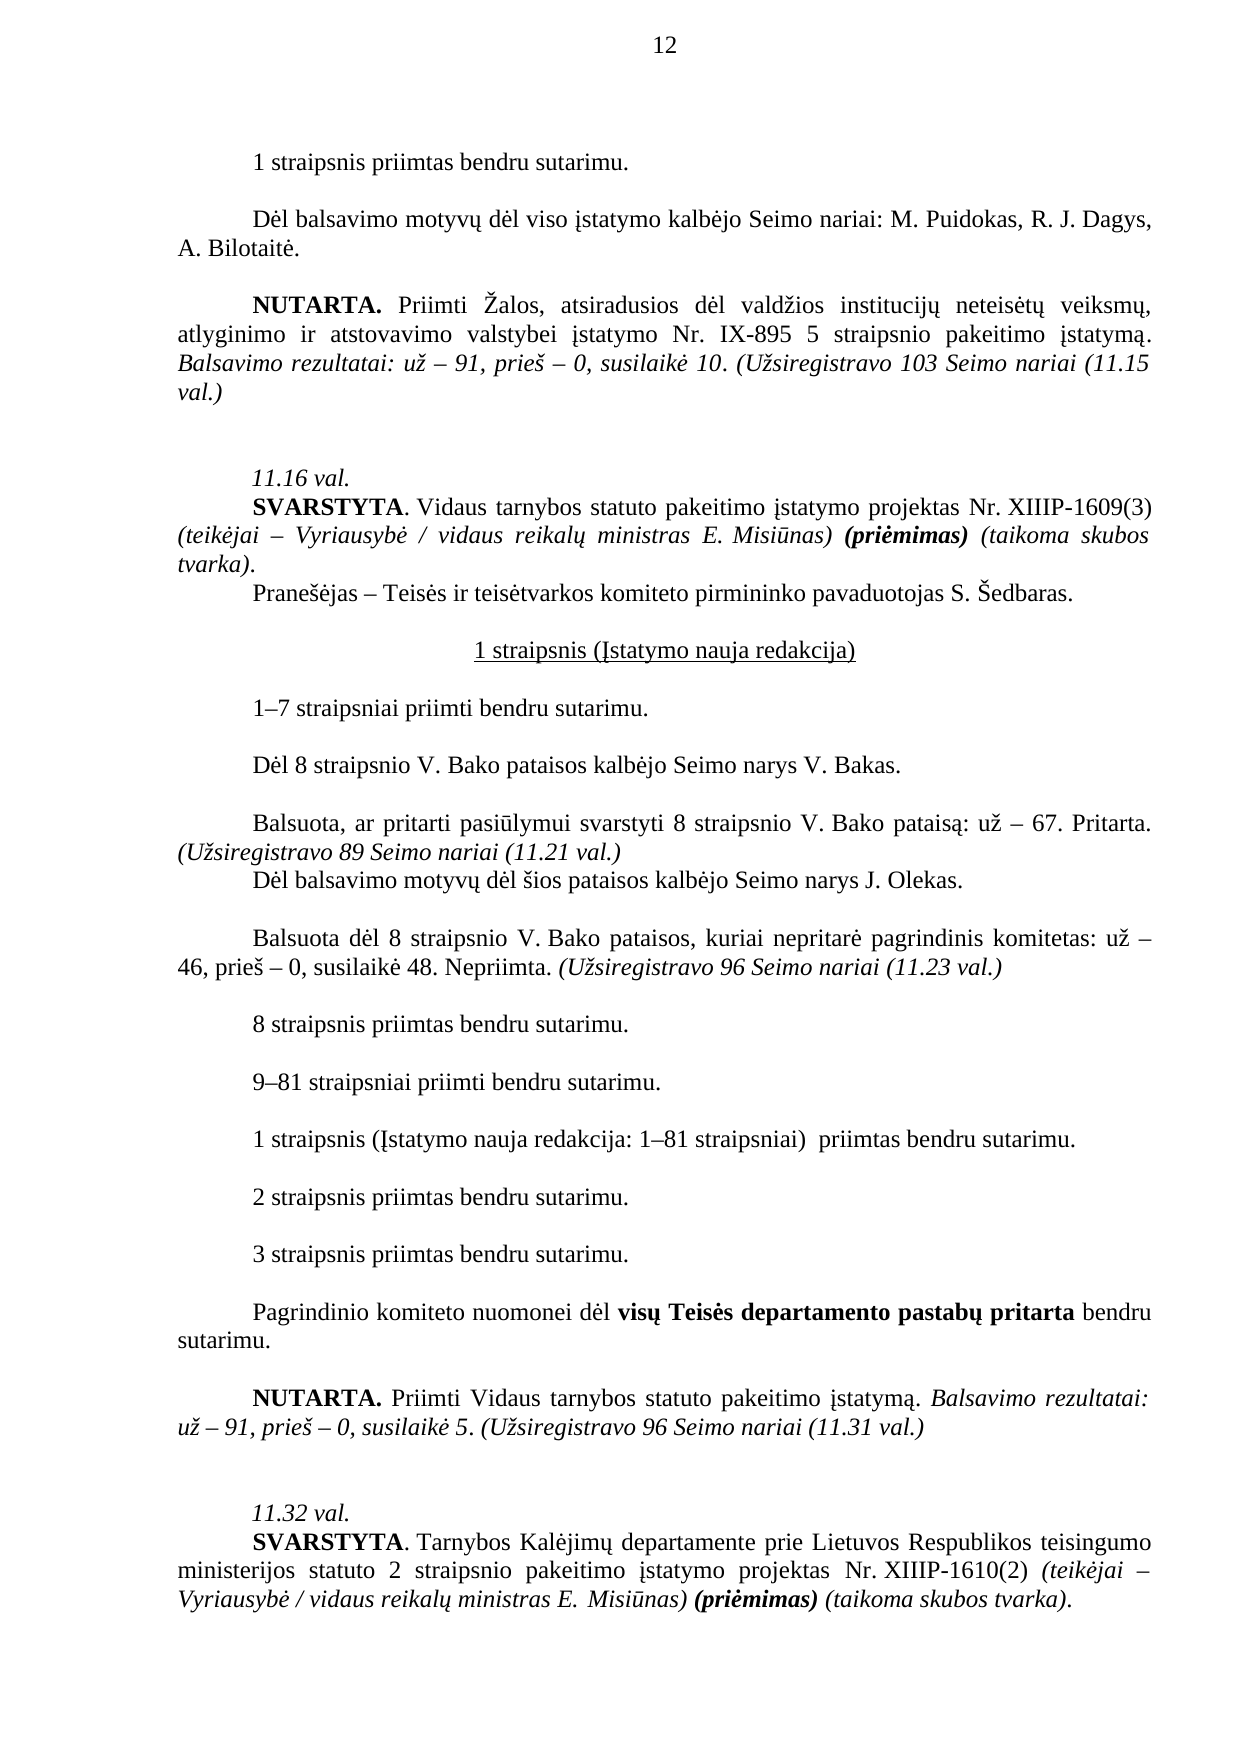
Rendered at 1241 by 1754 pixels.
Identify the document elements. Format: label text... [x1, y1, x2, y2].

text SVARSTYTA. Vidaus tarnybos statuto pakeitimo įstatymo projektas Nr. XIIIP-1609(3) (teikėjai – Vyriausybė / vidaus reikalų ministras E. Misiūnas) (priėmimas) (taikoma skubos tvarka). [177, 492, 1152, 578]
text Balsuota, ar pritarti pasiūlymui svarstyti 8 straipsnio V. Bako pataisą: už – 67. Pritarta. (Užsiregistravo 89 Seimo nariai (11.21 val.) [177, 808, 1152, 866]
text NUTARTA. Priimti Vidaus tarnybos statuto pakeitimo įstatymą. Balsavimo rezultatai: už – 91, prieš – 0, susilaikė 5. (Užsiregistravo 96 Seimo nariai (11.31 val.) [177, 1383, 1152, 1441]
text Dėl 8 straipsnio V. Bako pataisos kalbėjo Seimo narys V. Bakas. [177, 751, 1152, 779]
text 11.16 val. [177, 463, 1152, 492]
text Pagrindinio komiteto nuomonei dėl visų Teisės departamento pastabų pritarta bendru sutarimu. [177, 1297, 1152, 1354]
text NUTARTA. Priimti Žalos, atsiradusios dėl valdžios institucijų neteisėtų veiksmų, atlyginimo ir atstovavimo valstybei įstatymo Nr. IX-895 5 straipsnio pakeitimo įstatymą. Balsavimo rezultatai: už – 91, prieš – 0, susilaikė 10. (Užsiregistravo 103 Seimo nariai (11.15 val.) [177, 291, 1152, 406]
text 1–7 straipsniai priimti bendru sutarimu. [177, 693, 1152, 722]
text 1 straipsnis (Įstatymo nauja redakcija: 1–81 straipsniai) priimtas bendru sutarimu. [177, 1124, 1152, 1153]
text Pranešėjas – Teisės ir teisėtvarkos komiteto pirmininko pavaduotojas S. Šedbaras. [177, 578, 1152, 607]
text Balsuota dėl 8 straipsnio V. Bako pataisos, kuriai nepritarė pagrindinis komitetas: už – 46, prieš – 0, susilaikė 48. Nepriimta. (Užsiregistravo 96 Seimo nariai (11.23 val.) [177, 923, 1152, 981]
text 2 straipsnis priimtas bendru sutarimu. [177, 1182, 1152, 1211]
text 3 straipsnis priimtas bendru sutarimu. [177, 1239, 1152, 1268]
text SVARSTYTA. Tarnybos Kalėjimų departamente prie Lietuvos Respublikos teisingumo ministerijos statuto 2 straipsnio pakeitimo įstatymo projektas Nr. XIIIP-1610(2) (teikėjai – Vyriausybė / vidaus reikalų ministras E. Misiūnas) (priėmimas) (taikoma skubos tvarka). [177, 1527, 1152, 1613]
text Dėl balsavimo motyvų dėl viso įstatymo kalbėjo Seimo nariai: M. Puidokas, R. J. Dagys, A. Bilotaitė. [177, 204, 1152, 262]
text 9–81 straipsniai priimti bendru sutarimu. [177, 1067, 1152, 1096]
text 1 straipsnis (Įstatymo nauja redakcija) [177, 636, 1152, 664]
text Dėl balsavimo motyvų dėl šios pataisos kalbėjo Seimo narys J. Olekas. [177, 866, 1152, 894]
text 1 straipsnis priimtas bendru sutarimu. [177, 147, 1152, 176]
text 8 straipsnis priimtas bendru sutarimu. [177, 1009, 1152, 1038]
text 11.32 val. [177, 1498, 1152, 1527]
